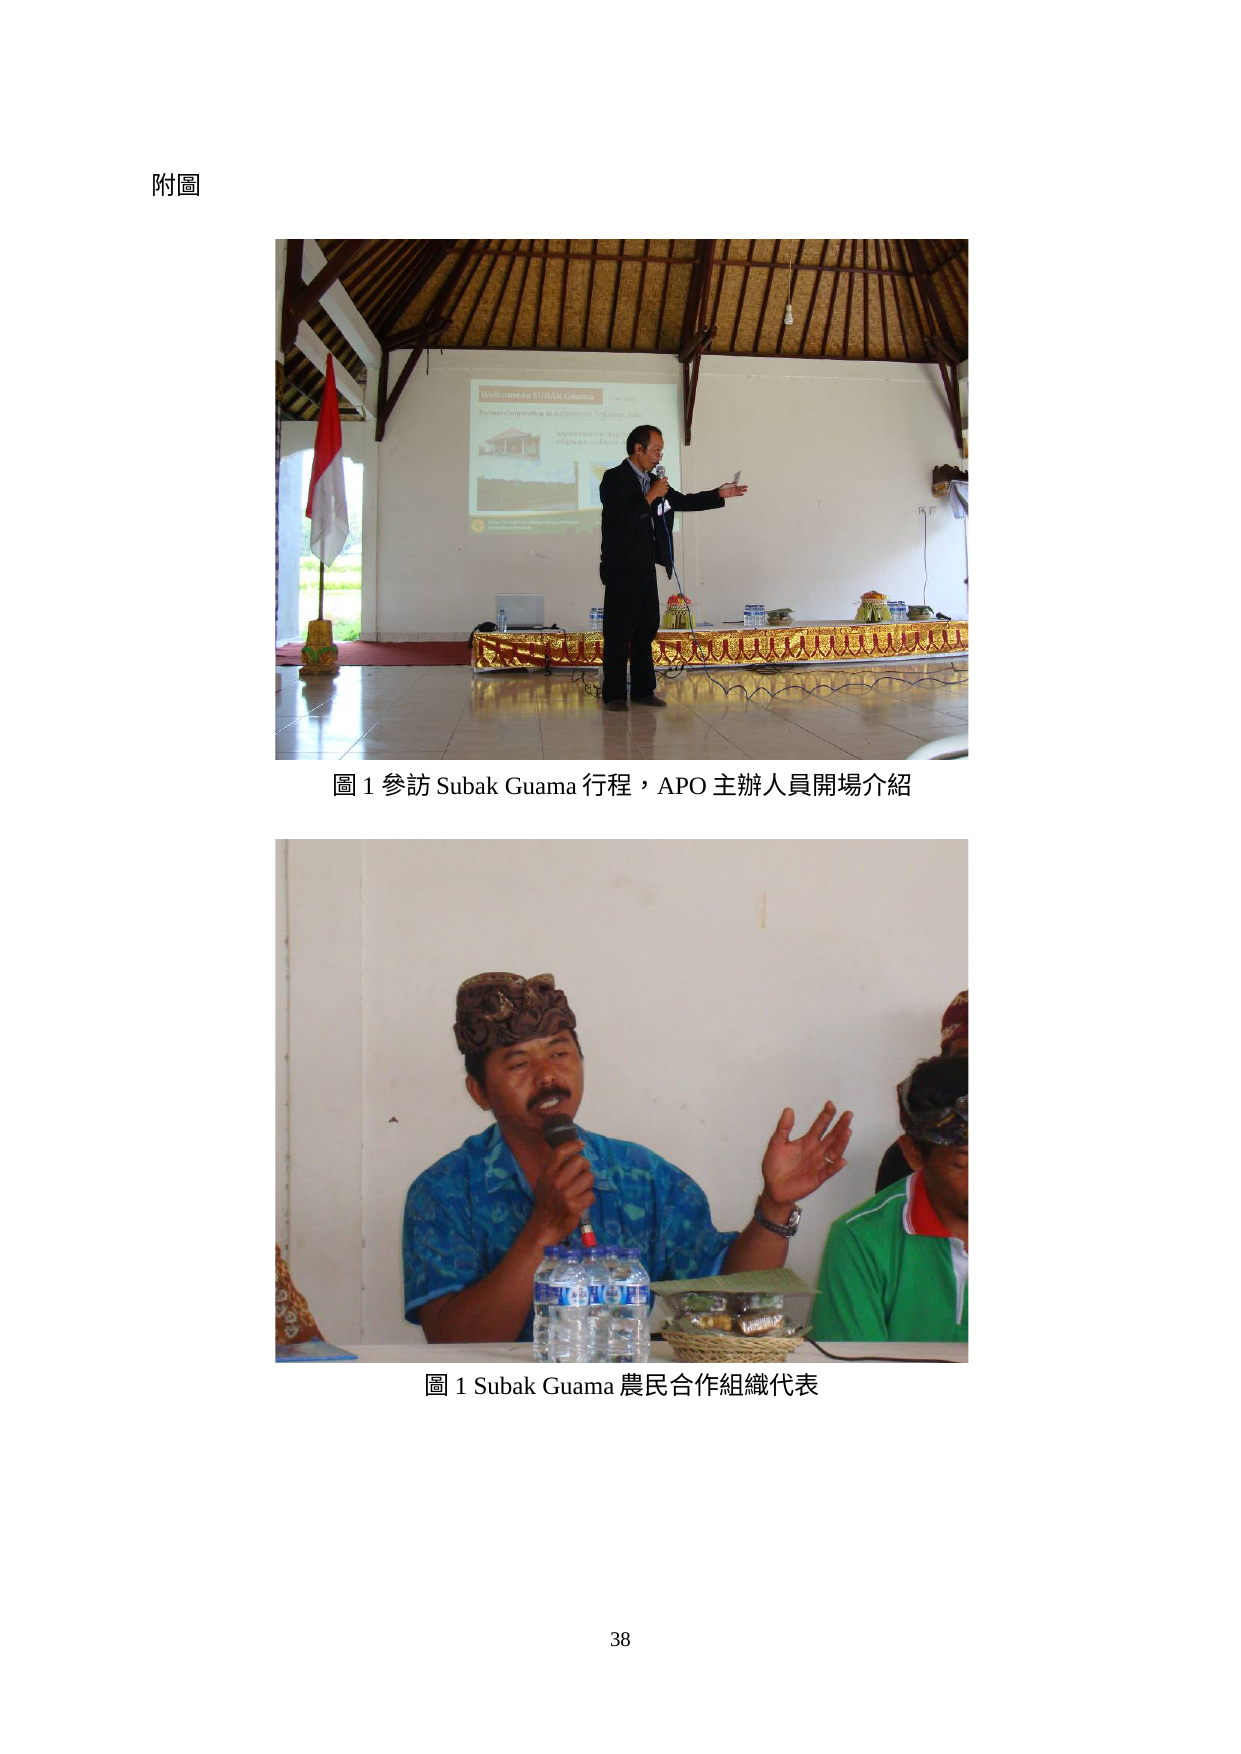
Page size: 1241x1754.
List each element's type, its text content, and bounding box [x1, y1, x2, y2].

text 圖1 Subak Guama農民合作組織代表 [151, 1364, 1092, 1402]
picture [275, 839, 969, 1363]
text 附圖 [151, 164, 1092, 202]
picture [275, 239, 969, 760]
text 圖1 參訪Subak Guama行程，APO主辦人員開場介紹 [151, 764, 1092, 802]
